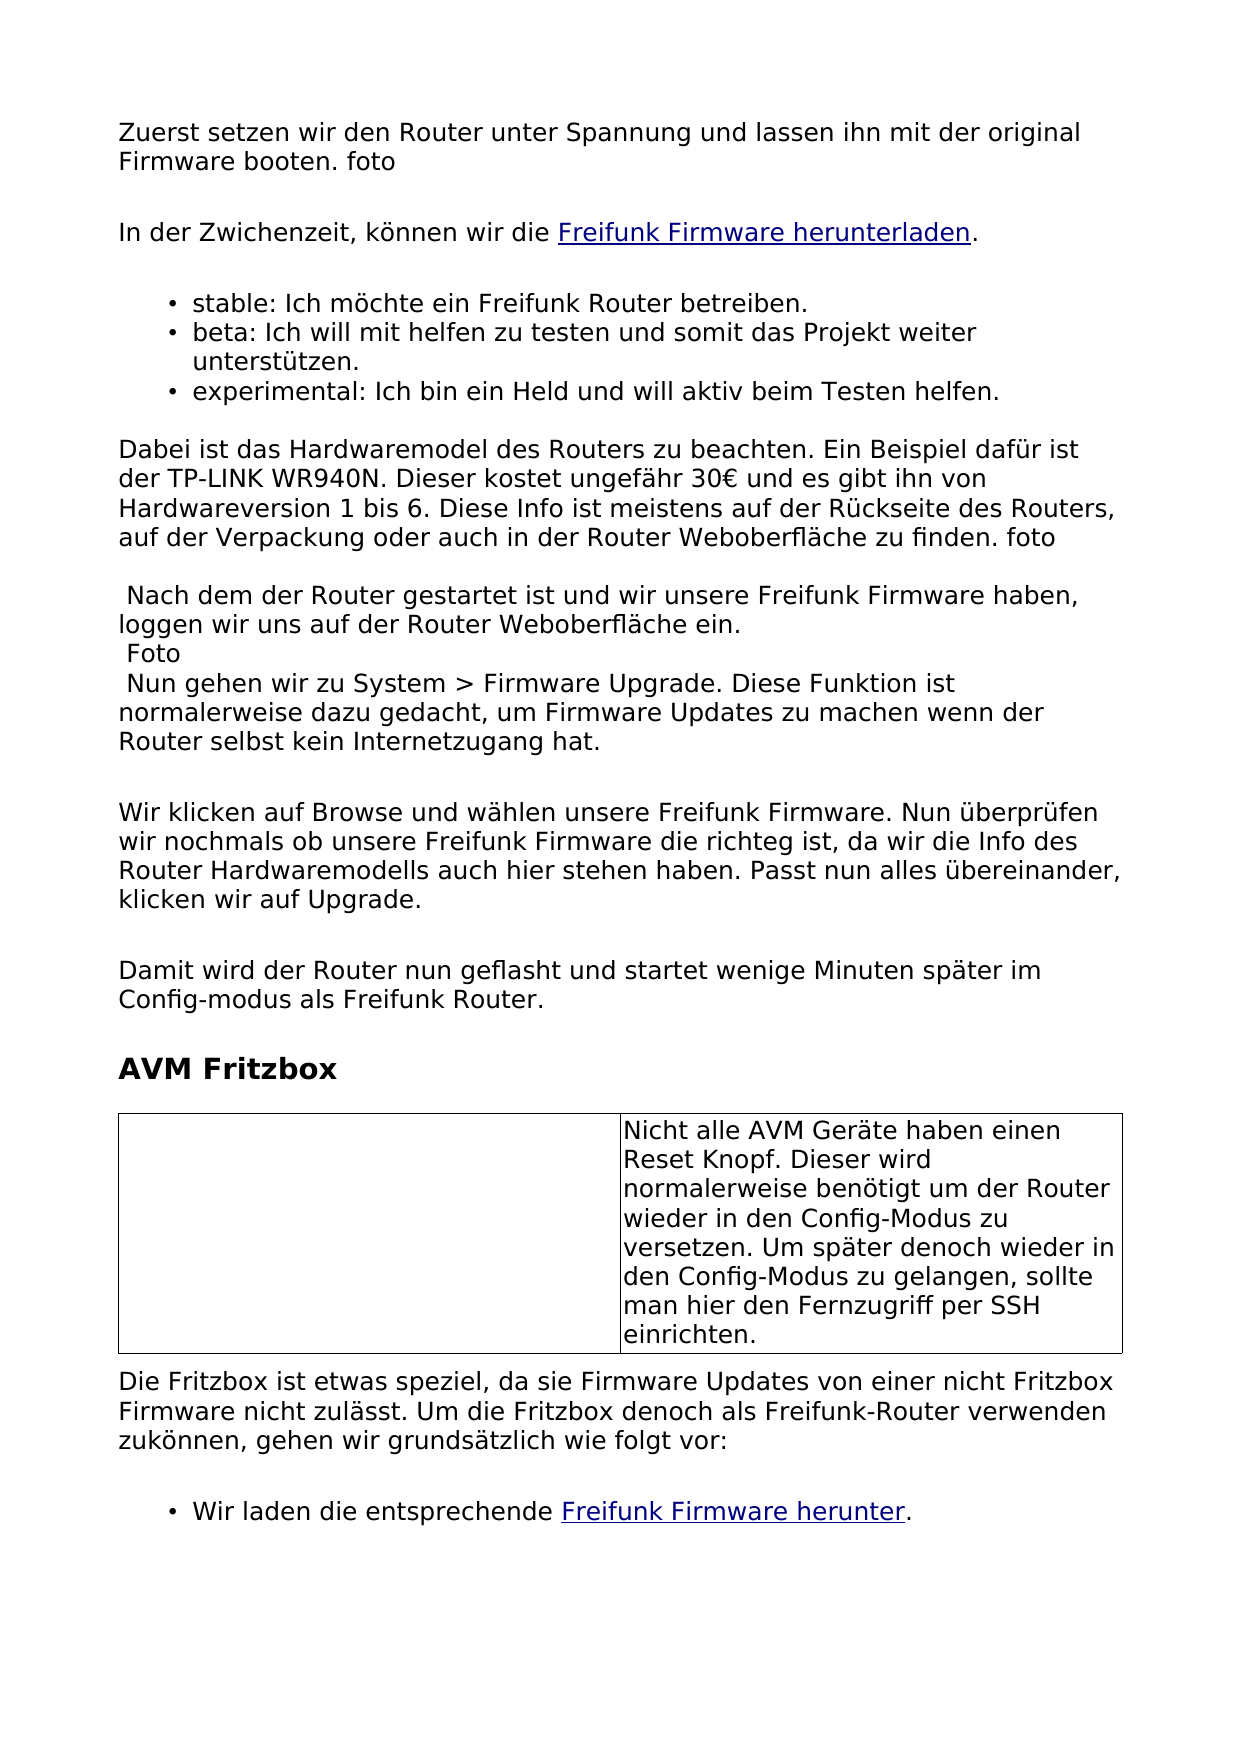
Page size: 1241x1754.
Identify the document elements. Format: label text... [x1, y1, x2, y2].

text Zuerst setzen wir den Router unter Spannung und lassen ihn mit der original Firmware booten. foto [118, 118, 1122, 206]
text Die Fritzbox ist etwas speziel, da sie Firmware Updates von einer nicht Fritzbox Firmware nicht zulässt. Um die Fritzbox denoch als Freifunk-Router verwenden zukönnen, gehen wir grundsätzlich wie folgt vor: [118, 1367, 1122, 1455]
text Damit wird der Router nun geflasht und startet wenige Minuten später im Config-modus als Freifunk Router. [118, 956, 1122, 1014]
list stable: Ich möchte ein Freifunk Router betreiben. [177, 289, 1122, 318]
list experimental: Ich bin ein Held und will aktiv beim Testen helfen. [177, 377, 1122, 406]
subtitle AVM Fritzbox [118, 1052, 1122, 1086]
table_header [119, 1114, 620, 1353]
text Wir klicken auf Browse und wählen unsere Freifunk Firmware. Nun überprüfen wir nochmals ob unsere Freifunk Firmware die richteg ist, da wir die Info des Router Hardwaremodells auch hier stehen haben. Passt nun alles übereinander, klicken wir auf Upgrade. [118, 798, 1122, 944]
table_header Nicht alle AVM Geräte haben einen Reset Knopf. Dieser wird normalerweise benötigt um der Router wieder in den Config-Modus zu versetzen. Um später denoch wieder in den Config-Modus zu gelangen, sollte man hier den Fernzugriff per SSH einrichten. [621, 1114, 1122, 1353]
text In der Zwichenzeit, können wir die Freifunk Firmware herunterladen. [118, 218, 1122, 247]
list beta: Ich will mit helfen zu testen und somit das Projekt weiter unterstützen. [177, 318, 1122, 377]
list Wir laden die entsprechende Freifunk Firmware herunter. [177, 1497, 1122, 1526]
text Dabei ist das Hardwaremodel des Routers zu beachten. Ein Beispiel dafür ist der TP-LINK WR940N. Dieser kostet ungefähr 30€ und es gibt ihn von Hardwareversion 1 bis 6. Diese Info ist meistens auf der Rückseite des Routers, auf der Verpackung oder auch in der Router Weboberfläche zu finden. foto Nach dem der Router gestartet ist und wir unsere Freifunk Firmware haben, loggen wir uns auf der Router Weboberfläche ein. Foto Nun gehen wir zu System > Firmware Upgrade. Diese Funktion ist normalerweise dazu gedacht, um Firmware Updates zu machen wenn der Router selbst kein Internetzugang hat. [118, 435, 1122, 785]
